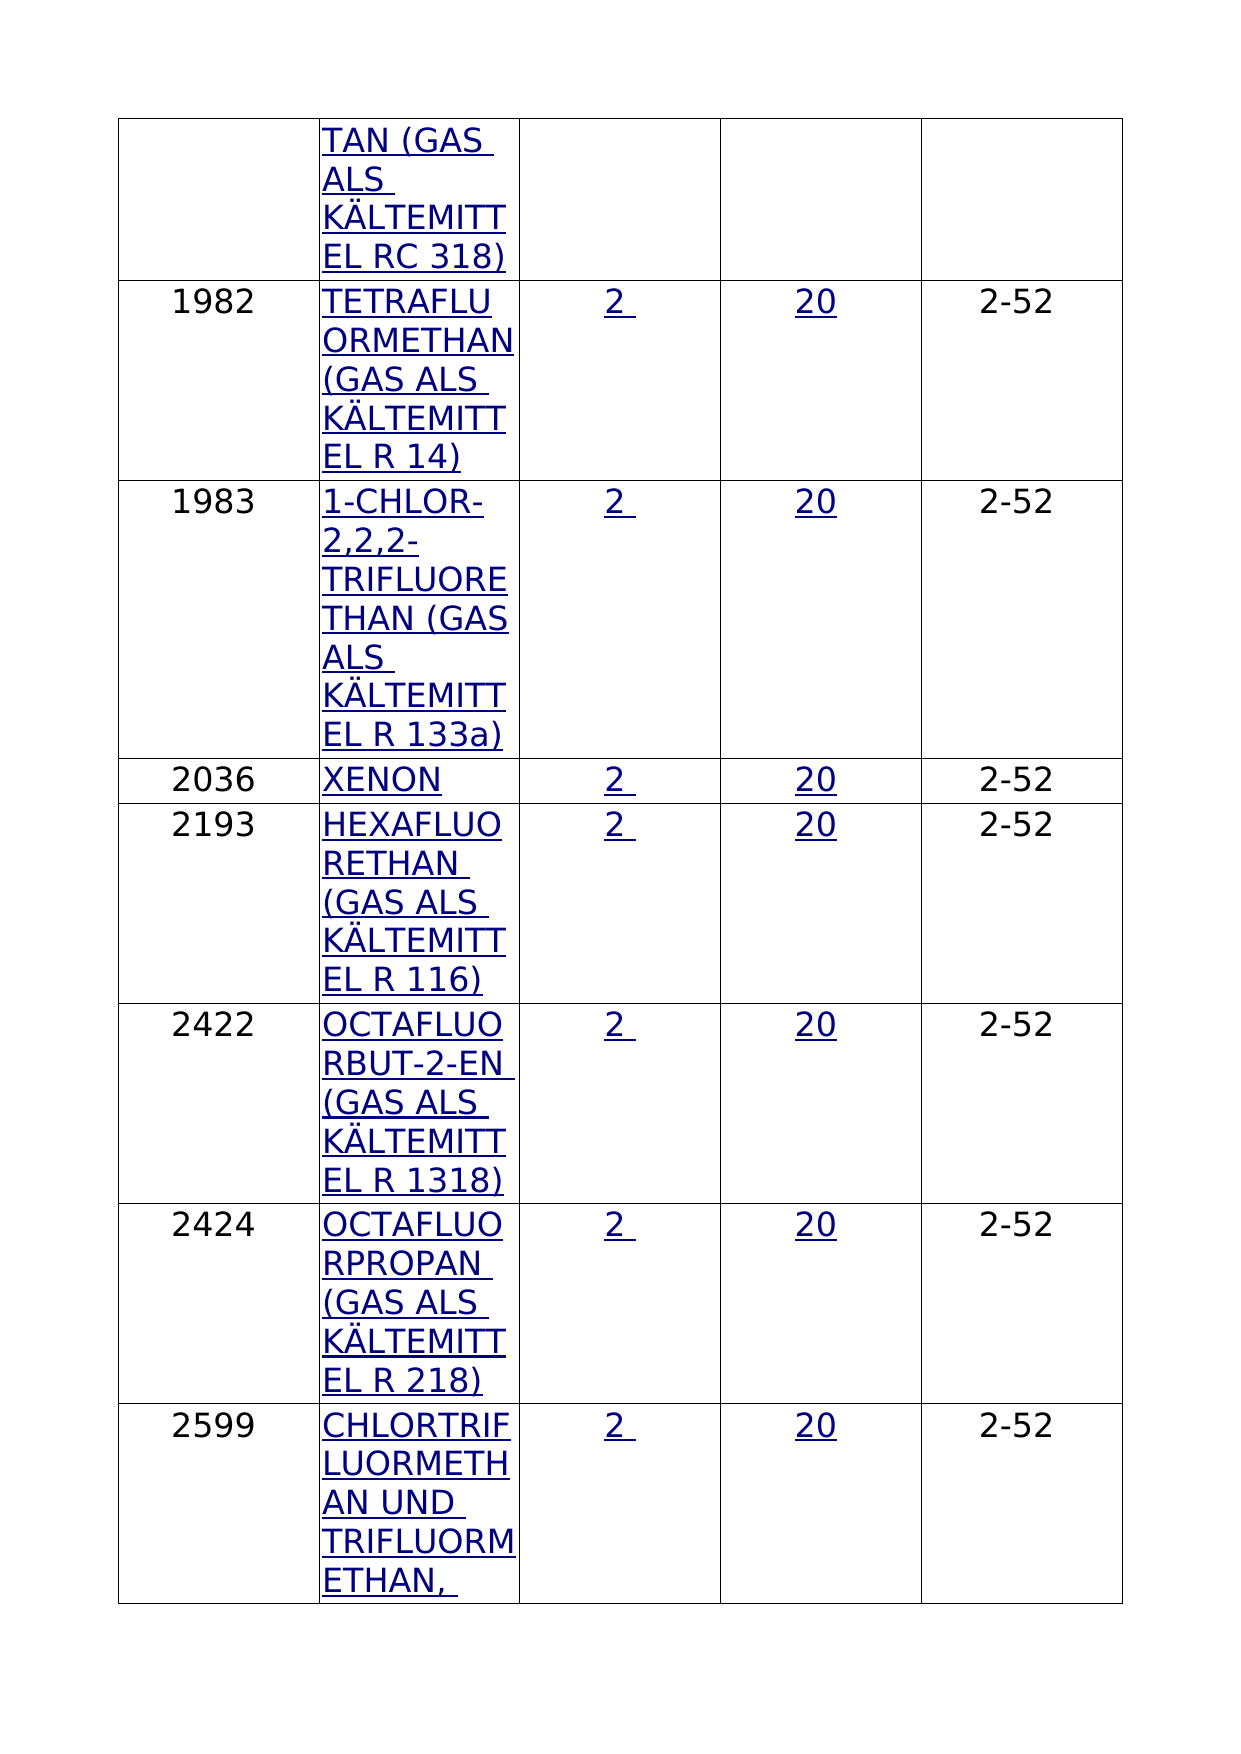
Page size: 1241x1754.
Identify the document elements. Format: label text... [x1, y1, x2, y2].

table_cell 2-52 [922, 1404, 1122, 1603]
table_cell 2 [520, 1404, 720, 1603]
table_cell CHLORTRIFLUORMETHAN UND TRIFLUORMETHAN, [320, 1404, 519, 1603]
table_cell 2-52 [922, 804, 1122, 1003]
table_cell 2599 [119, 1404, 319, 1603]
table_cell TAN (GAS ALS KÄLTEMITTEL RC 318) [320, 119, 519, 279]
table_cell 2-52 [922, 281, 1122, 480]
table_cell OCTAFLUORBUT-2-EN (GAS ALS KÄLTEMITTEL R 1318) [320, 1004, 519, 1203]
table_cell 1983 [119, 481, 319, 758]
table_cell 2193 [119, 804, 319, 1003]
table_cell 20 [721, 1204, 921, 1403]
table_cell 2-52 [922, 759, 1122, 802]
table_cell 2 [520, 1204, 720, 1403]
table_cell 2 [520, 804, 720, 1003]
table_cell 2-52 [922, 1204, 1122, 1403]
table_cell 2424 [119, 1204, 319, 1403]
table_cell 20 [721, 281, 921, 480]
table_cell 20 [721, 1404, 921, 1603]
table_cell [721, 119, 921, 279]
table_cell 2 [520, 281, 720, 480]
table_cell 1982 [119, 281, 319, 480]
table_cell 20 [721, 1004, 921, 1203]
table_cell 20 [721, 804, 921, 1003]
table_cell [119, 119, 319, 279]
table_cell 1-CHLOR-2,2,2-TRIFLUORETHAN (GAS ALS KÄLTEMITTEL R 133a) [320, 481, 519, 758]
table_cell [922, 119, 1122, 279]
table_cell 20 [721, 759, 921, 802]
table_cell 20 [721, 481, 921, 758]
table_cell HEXAFLUORETHAN (GAS ALS KÄLTEMITTEL R 116) [320, 804, 519, 1003]
table_cell [520, 119, 720, 279]
table_cell 2036 [119, 759, 319, 802]
table_cell 2 [520, 481, 720, 758]
table_cell 2 [520, 759, 720, 802]
table_cell 2-52 [922, 481, 1122, 758]
table_cell 2422 [119, 1004, 319, 1203]
table_cell XENON [320, 759, 519, 802]
table_cell TETRAFLUORMETHAN (GAS ALS KÄLTEMITTEL R 14) [320, 281, 519, 480]
table_cell 2 [520, 1004, 720, 1203]
table_cell 2-52 [922, 1004, 1122, 1203]
table_cell OCTAFLUORPROPAN (GAS ALS KÄLTEMITTEL R 218) [320, 1204, 519, 1403]
